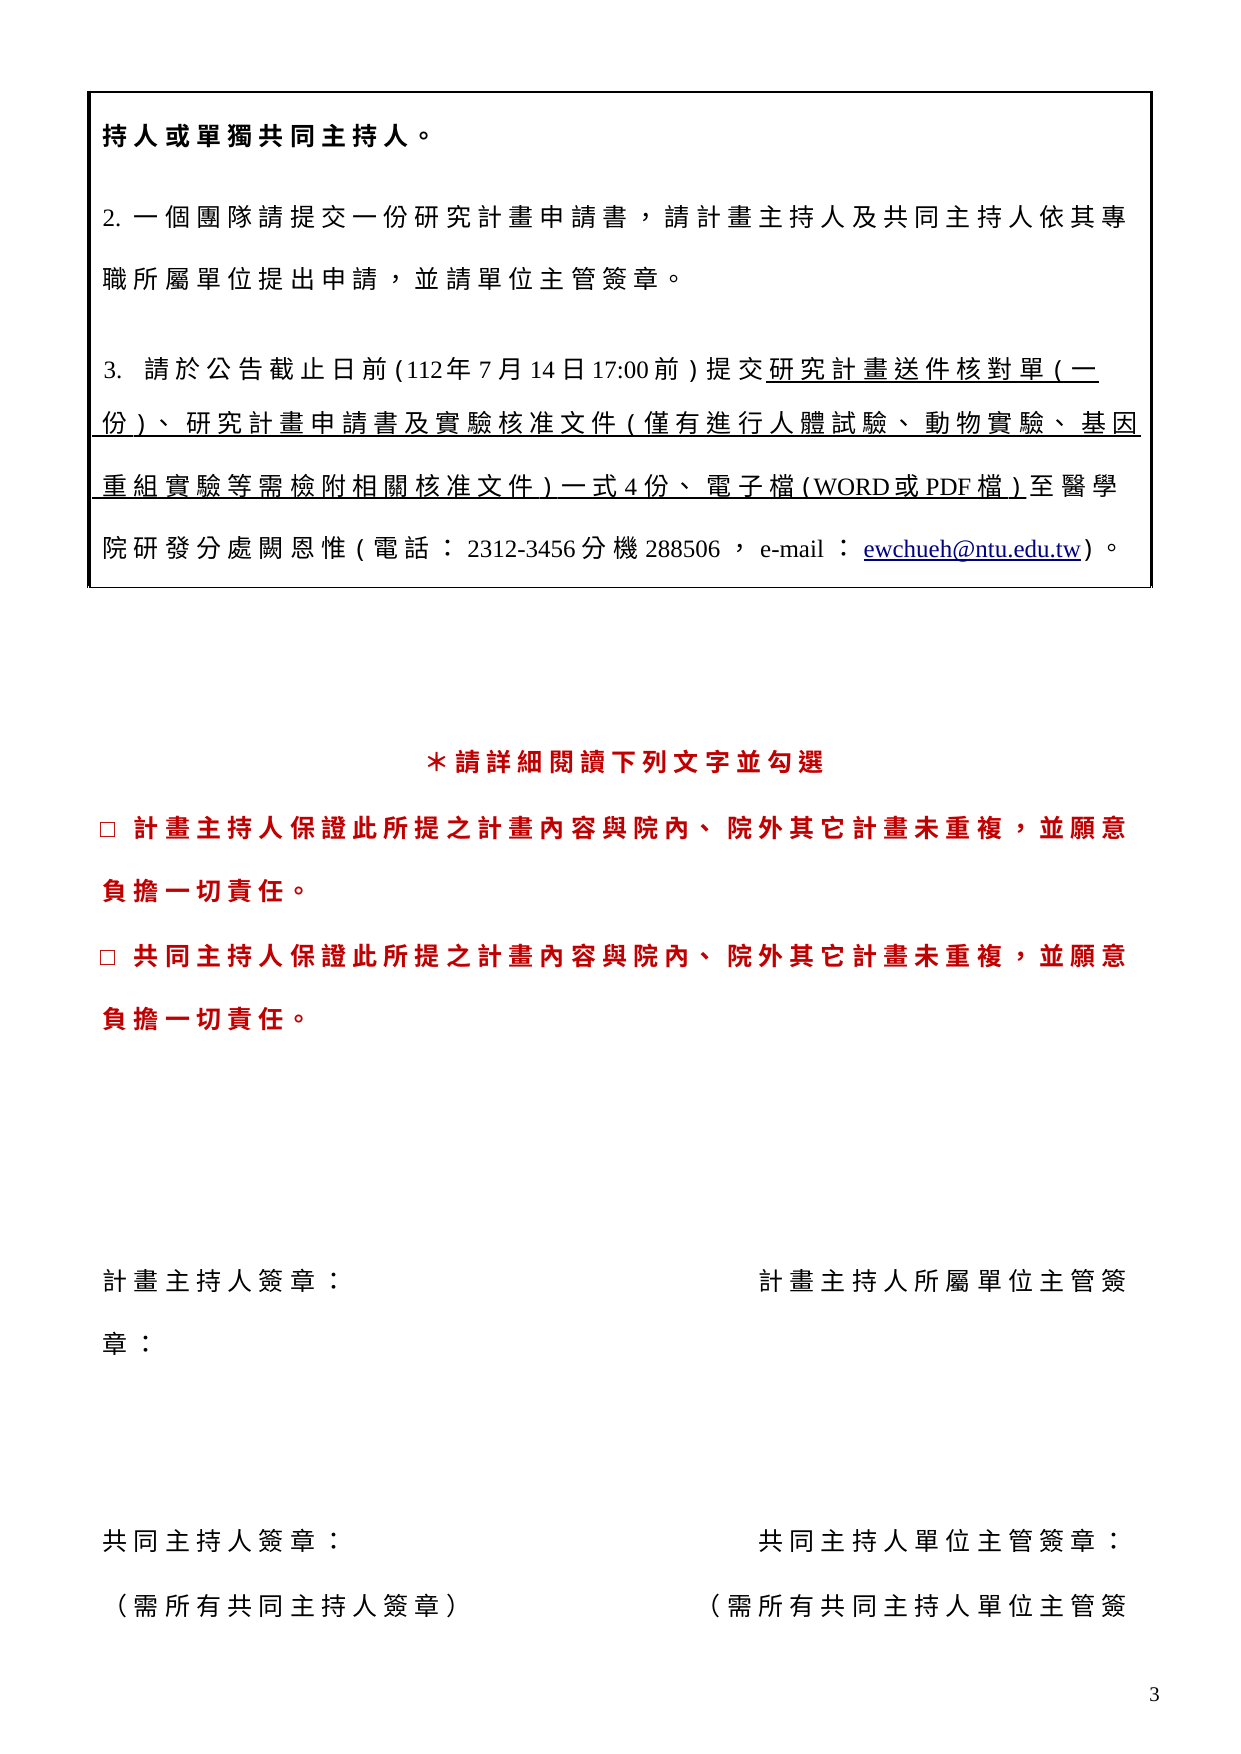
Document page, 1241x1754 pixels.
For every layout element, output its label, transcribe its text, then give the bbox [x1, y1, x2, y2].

table_cell ＊請詳細閱讀下列文字並勾選 □ 計畫主持人保證此所提之計畫內容與院內、院外其它計畫未重複，並願意負擔一切責任。 □ 共同主持人保證此所提之計畫內容與院內、院外其它計畫未重複，並願意負擔一切責任。 計畫主持人簽章： 計畫主持人所屬單位主管簽章： 共同主持人簽章： 共同主持人單位主管簽章： （需所有共同主持人簽章） （需所有共同主持人單位主管簽 [89, 588, 1151, 1626]
table_cell 持人或單獨共同主持人。 2. 一個團隊請提交一份研究計畫申請書，請計畫主持人及共同主持人依其專職所屬單位提出申請，並請單位主管簽章。 3. 請於公告截止日前(112年7月14日17:00前)提交研究計畫送件核對單(一份)、研究計畫申請書及實驗核准文件(僅有進行人體試驗、動物實驗、基因重組實驗等需檢附相關核准文件)一式4份、電子檔(WORD或PDF檔)至醫學院研發分處闕恩惟(電話：2312-3456分機288506，e-mail：ewchueh@ntu.edu.tw)。 [91, 93, 1150, 586]
